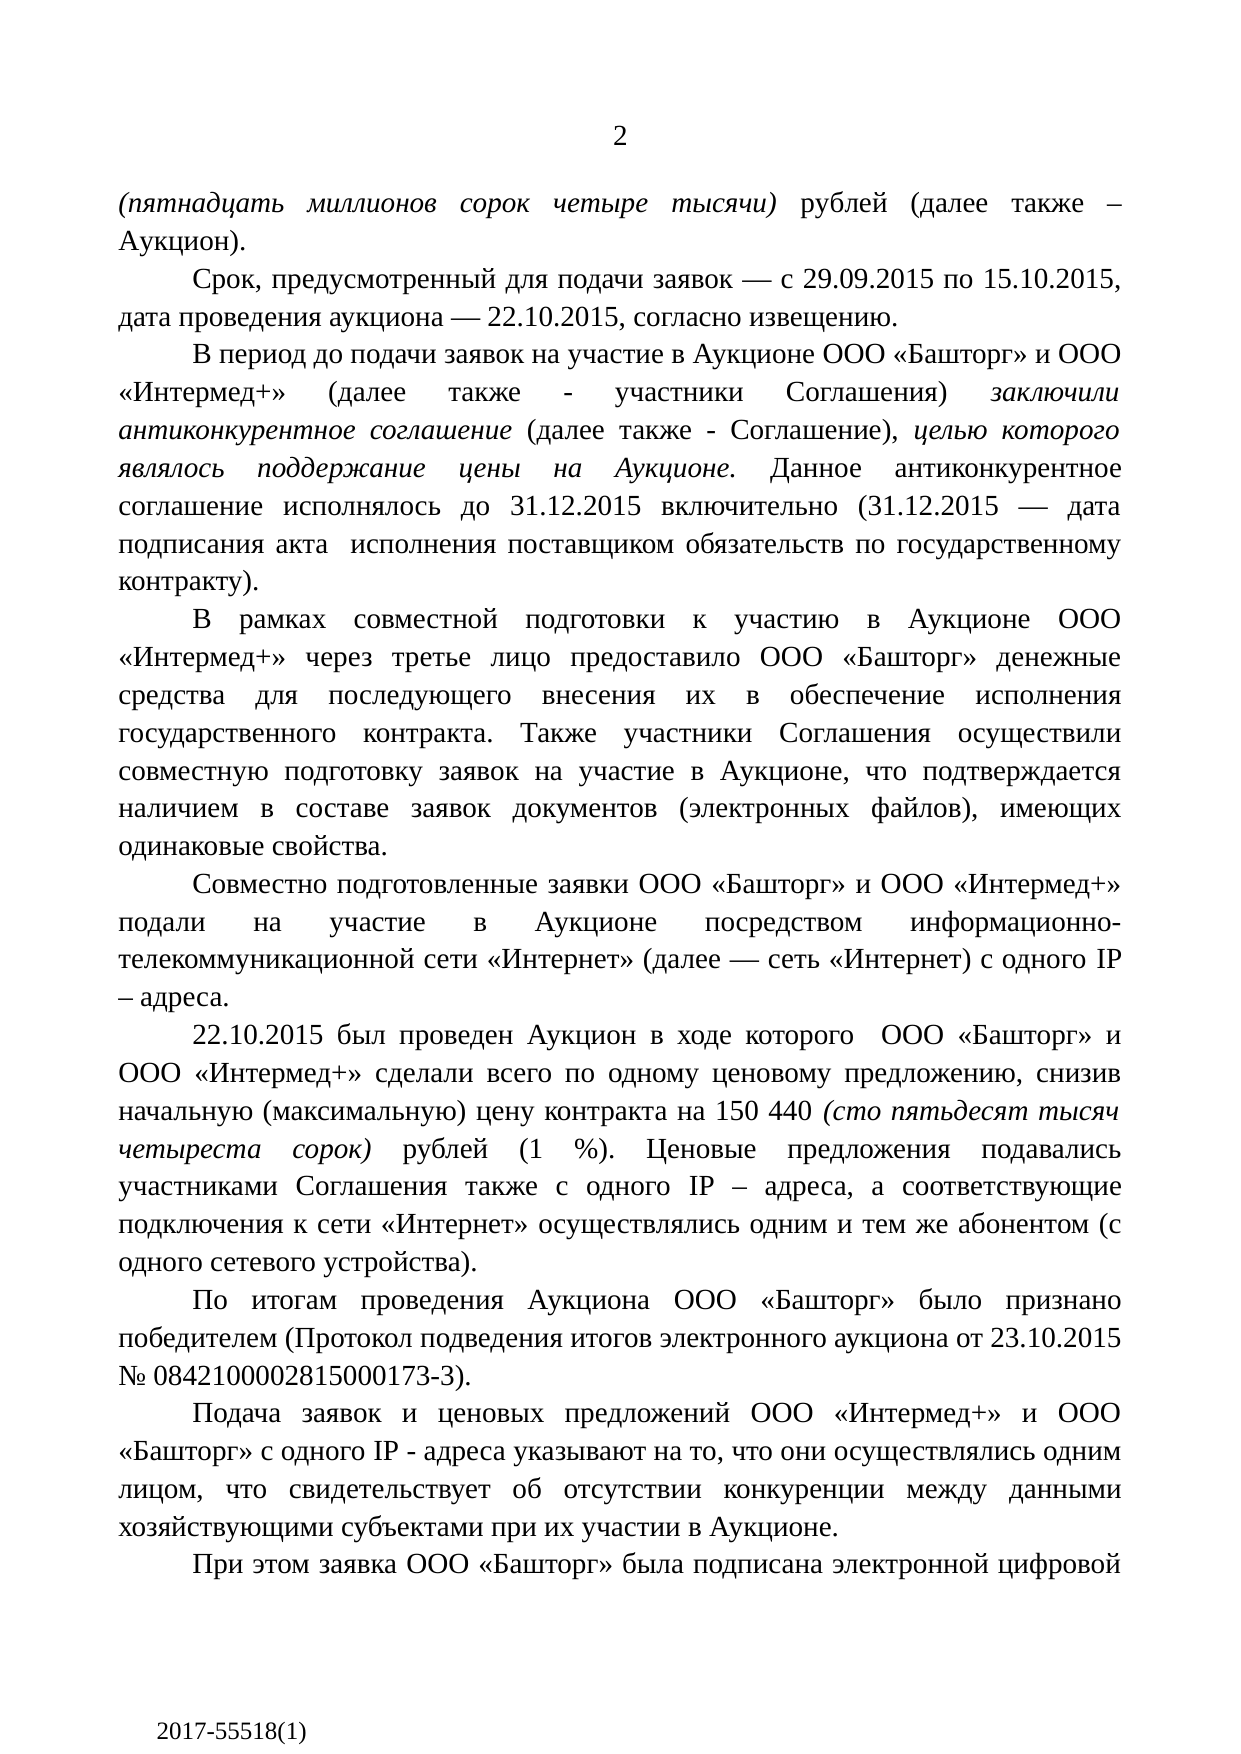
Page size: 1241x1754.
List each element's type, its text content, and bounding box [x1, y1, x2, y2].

text По итогам проведения Аукциона ООО «Башторг» было признано победителем (Протокол подведения итогов электронного аукциона от 23.10.2015 № 0842100002815000173-3). [118, 1278, 1122, 1391]
text В рамках совместной подготовки к участию в Аукционе ООО «Интермед+» через третье лицо предоставило ООО «Башторг» денежные средства для последующего внесения их в обеспечение исполнения государственного контракта. Также участники Соглашения осуществили совместную подготовку заявок на участие в Аукционе, что подтверждается наличием в составе заявок документов (электронных файлов), имеющих одинаковые свойства. [118, 597, 1122, 862]
text В период до подачи заявок на участие в Аукционе ООО «Башторг» и ООО «Интермед+» (далее также - участники Соглашения) заключили антиконкурентное соглашение (далее также - Соглашение), целью которого являлось поддержание цены на Аукционе. Данное антиконкурентное соглашение исполнялось до 31.12.2015 включительно (31.12.2015 — дата подписания акта исполнения поставщиком обязательств по государственному контракту). [118, 332, 1122, 597]
text (пятнадцать миллионов сорок четыре тысячи) рублей (далее также – Аукцион). [118, 181, 1122, 257]
text Совместно подготовленные заявки ООО «Башторг» и ООО «Интермед+» подали на участие в Аукционе посредством информационно-телекоммуникационной сети «Интернет» (далее — сеть «Интернет) с одного IP – адреса. [118, 862, 1122, 1013]
text Срок, предусмотренный для подачи заявок — с 29.09.2015 по 15.10.2015, дата проведения аукциона — 22.10.2015, согласно извещению. [118, 257, 1122, 332]
text При этом заявка ООО «Башторг» была подписана электронной цифровой [118, 1542, 1122, 1580]
text 22.10.2015 был проведен Аукцион в ходе которого ООО «Башторг» и ООО «Интермед+» сделали всего по одному ценовому предложению, снизив начальную (максимальную) цену контракта на 150 440 (сто пятьдесят тысяч четыреста сорок) рублей (1 %). Ценовые предложения подавались участниками Соглашения также с одного IP – адреса, а соответствующие подключения к сети «Интернет» осуществлялись одним и тем же абонентом (с одного сетевого устройства). [118, 1013, 1122, 1278]
text Подача заявок и ценовых предложений ООО «Интермед+» и ООО «Башторг» с одного IP - адреса указывают на то, что они осуществлялись одним лицом, что свидетельствует об отсутствии конкуренции между данными хозяйствующими субъектами при их участии в Аукционе. [118, 1391, 1122, 1542]
